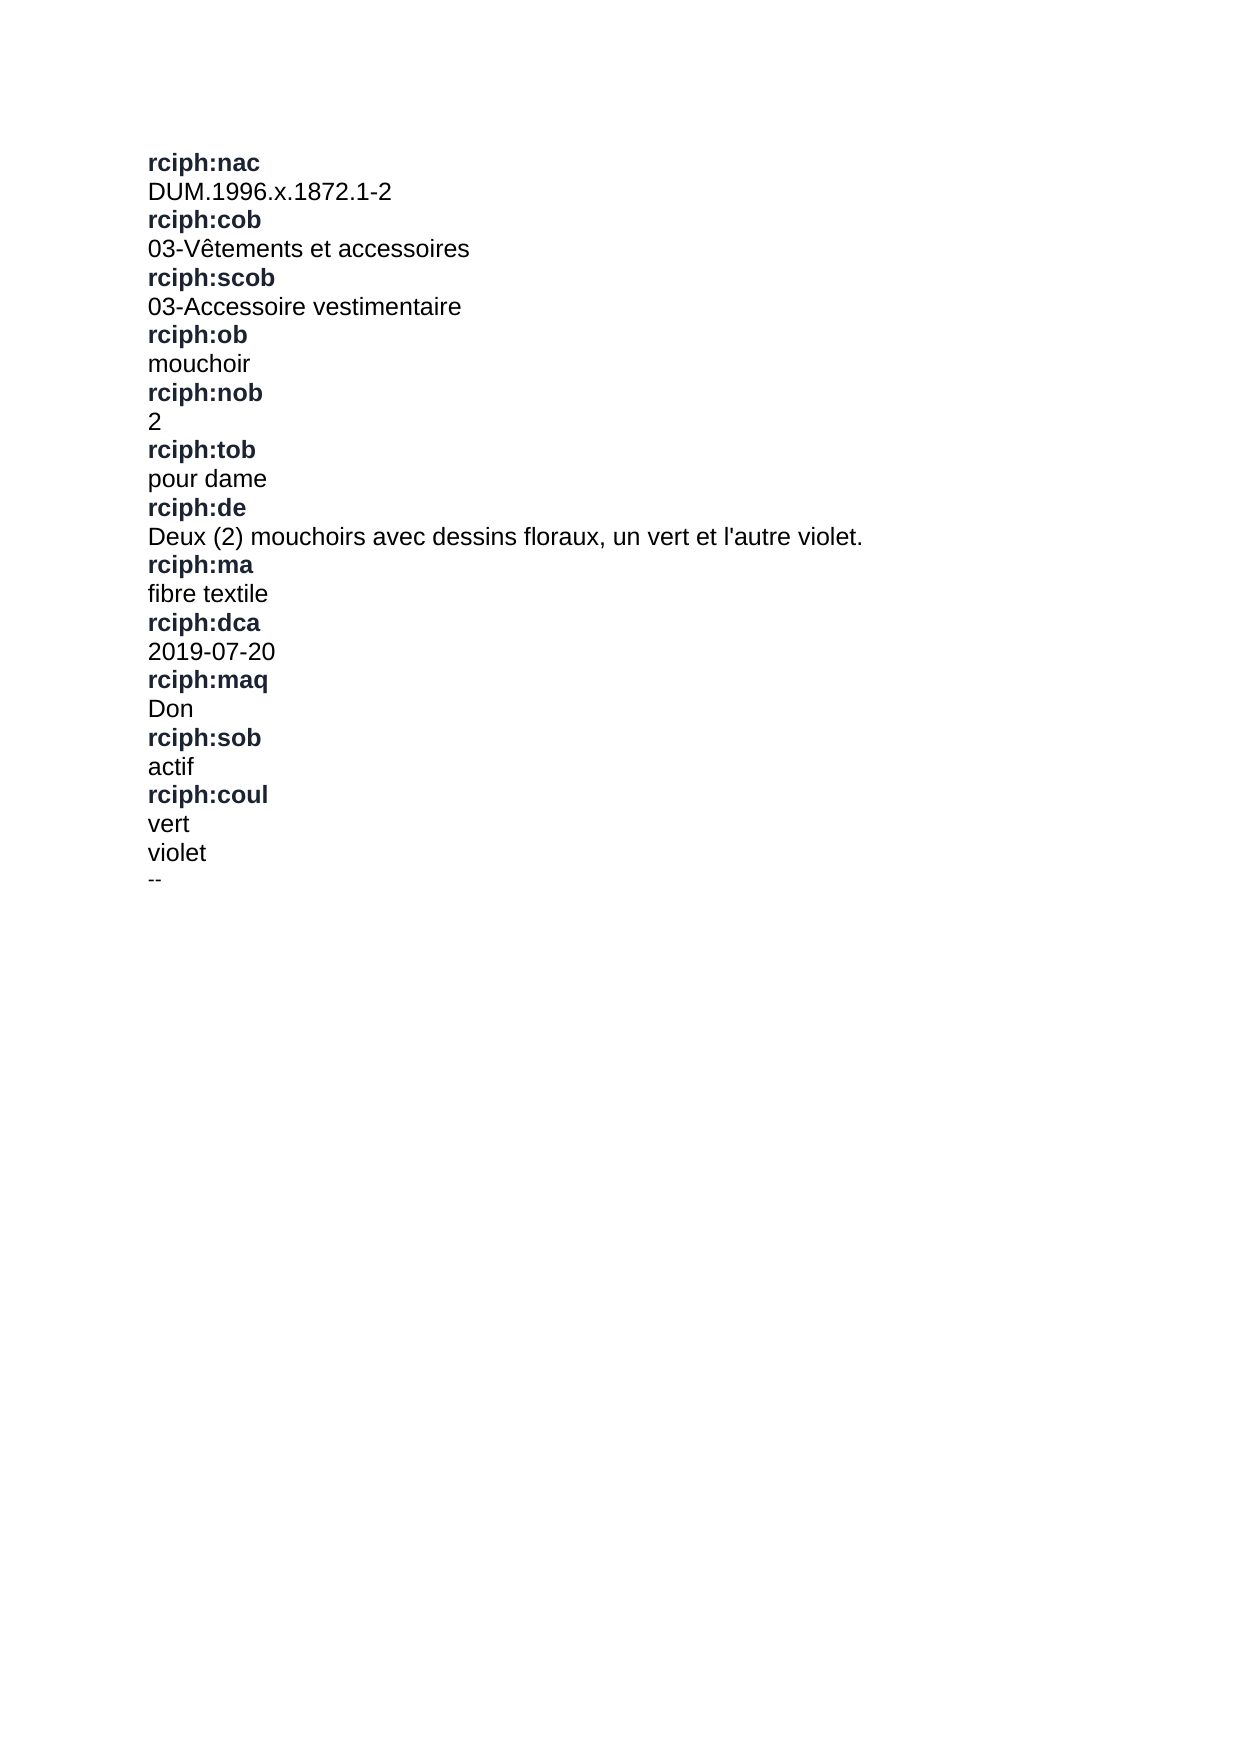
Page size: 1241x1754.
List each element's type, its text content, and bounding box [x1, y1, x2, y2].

text rciph:tob [148, 435, 1092, 464]
text 2019-07-20 [148, 636, 1092, 665]
text 03-Accessoire vestimentaire [148, 291, 1092, 320]
text rciph:ma [148, 550, 1092, 579]
text rciph:sob [148, 723, 1092, 751]
text vert [148, 809, 1092, 838]
text rciph:dca [148, 608, 1092, 636]
text mouchoir [148, 349, 1092, 378]
text rciph:nac [148, 148, 1092, 176]
text rciph:maq [148, 665, 1092, 694]
text rciph:de [148, 493, 1092, 521]
text 2 [148, 406, 1092, 435]
text DUM.1996.x.1872.1-2 [148, 176, 1092, 205]
text pour dame [148, 464, 1092, 493]
text rciph:ob [148, 320, 1092, 349]
text Don [148, 694, 1092, 723]
text fibre textile [148, 579, 1092, 608]
text rciph:scob [148, 263, 1092, 291]
text actif [148, 751, 1092, 780]
text rciph:coul [148, 780, 1092, 809]
text violet [148, 838, 1092, 866]
text -- [148, 866, 1092, 890]
text rciph:nob [148, 378, 1092, 406]
text Deux (2) mouchoirs avec dessins floraux, un vert et l'autre violet. [148, 521, 1092, 550]
text rciph:cob [148, 205, 1092, 234]
text 03-Vêtements et accessoires [148, 234, 1092, 263]
